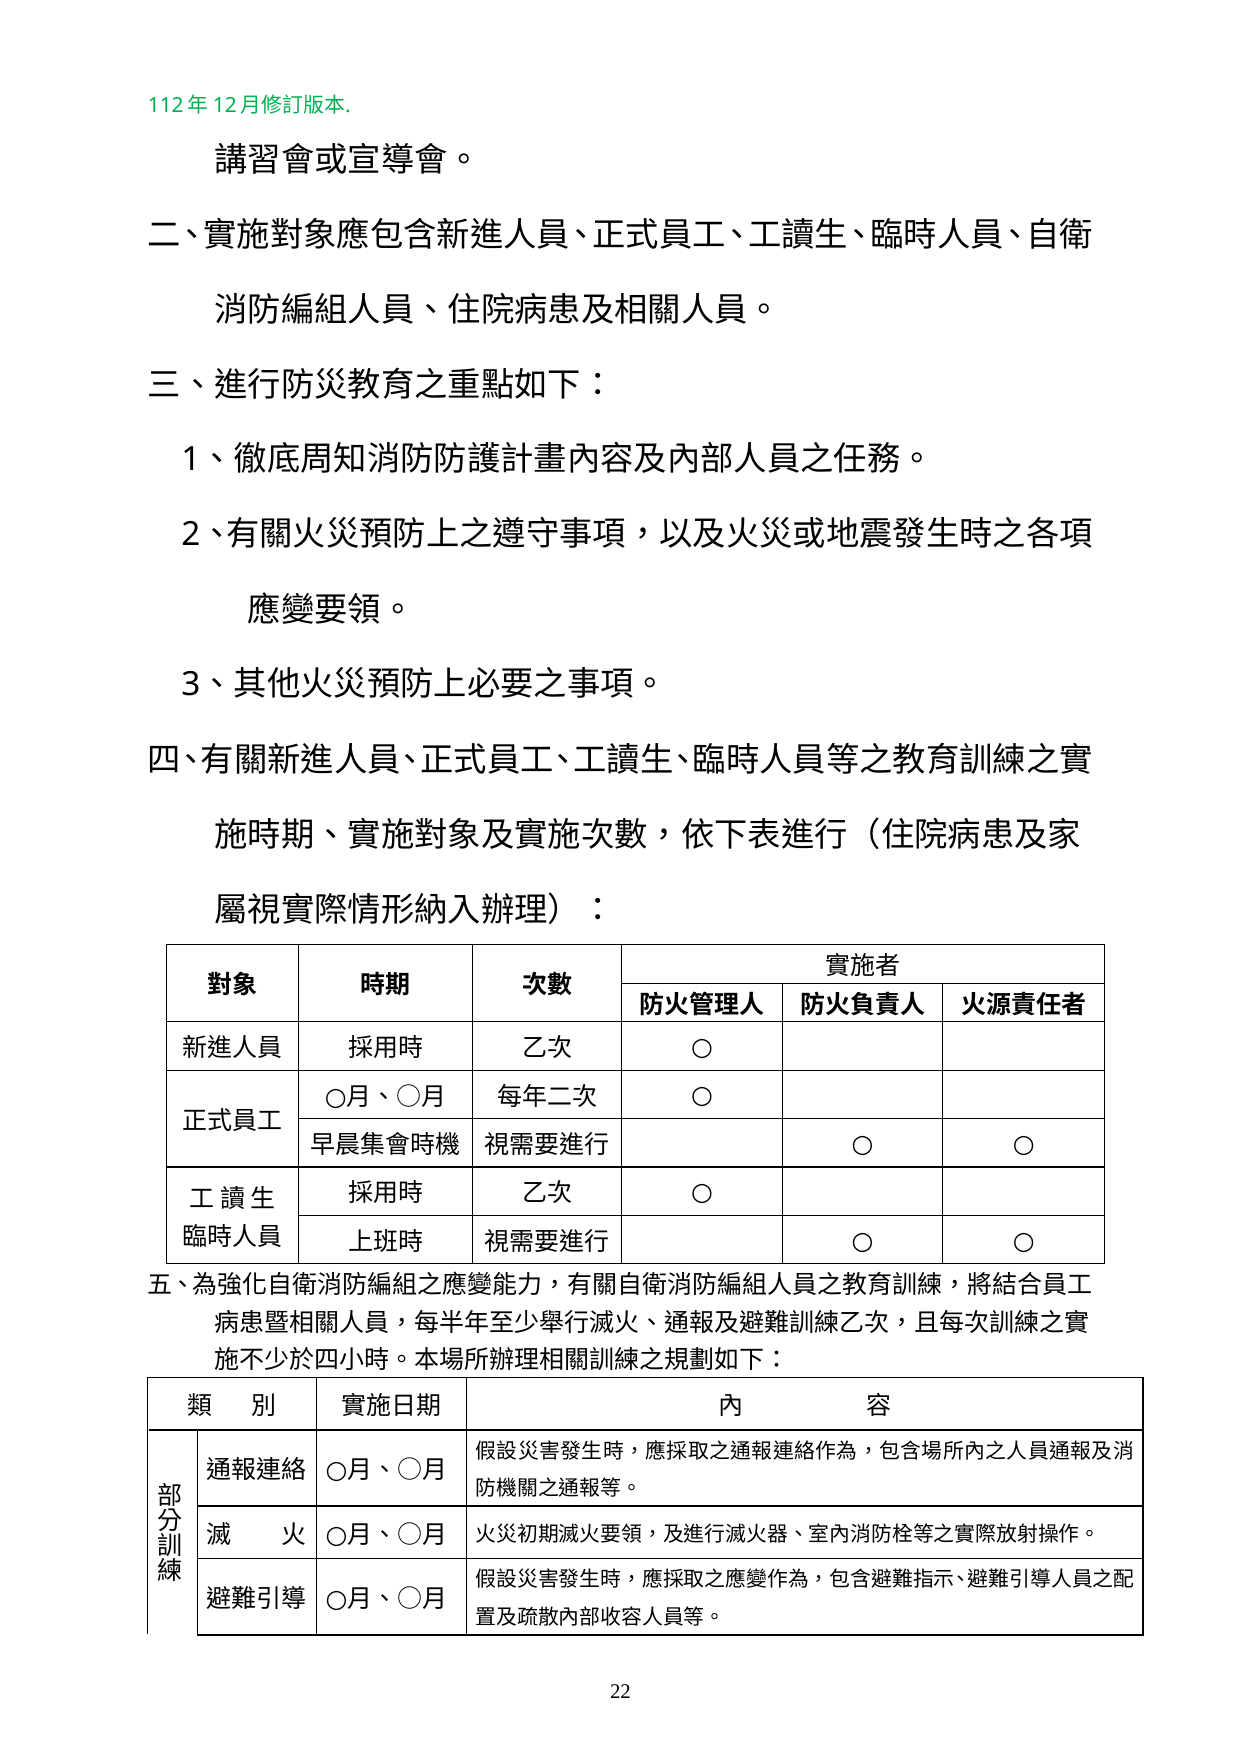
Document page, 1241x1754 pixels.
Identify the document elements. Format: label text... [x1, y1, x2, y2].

table_header 實施日期 [317, 1378, 466, 1429]
table_header 次數 [473, 945, 621, 1021]
table_cell [943, 1168, 1104, 1215]
table_header 內 容 [467, 1378, 1142, 1429]
table_cell 工 讀 生 臨時人員 [167, 1168, 298, 1263]
table_header 時期 [299, 945, 472, 1021]
table_cell 採用時 [299, 1168, 472, 1215]
table_cell 防火管理人 [622, 984, 782, 1021]
table_cell [622, 1119, 782, 1166]
text 1、徹底周知消防防護計畫內容及內部人員之任務。 [148, 419, 1092, 494]
table_cell [783, 1071, 942, 1118]
table_cell ○月、○月 [317, 1431, 466, 1505]
text 3、其他火災預防上必要之事項。 [148, 644, 1092, 719]
table_cell 視需要進行 [473, 1119, 621, 1166]
table_cell ○月、○月 [317, 1507, 466, 1557]
table_cell 乙次 [473, 1022, 621, 1069]
table_cell 假設災害發生時，應採取之通報連絡作為，包含場所內之人員通報及消防機關之通報等。 [467, 1431, 1142, 1505]
table_cell ○月、○月 [317, 1559, 466, 1634]
table_cell 假設災害發生時，應採取之應變作為，包含避難指示、避難引導人員之配置及疏散內部收容人員等。 [467, 1559, 1142, 1634]
table_cell 正式員工 [167, 1071, 298, 1166]
table_cell 乙次 [473, 1168, 621, 1215]
table_cell ○ [622, 1168, 782, 1215]
table_header 實施者 [622, 945, 1104, 982]
table_cell 通報連絡 [198, 1431, 316, 1505]
table_cell ○ [943, 1119, 1104, 1166]
text 二、實施對象應包含新進人員、正式員工、工讀生、臨時人員、自衛消防編組人員、住院病患及相關人員。 [148, 194, 1092, 344]
text 五、為強化自衛消防編組之應變能力，有關自衛消防編組人員之教育訓練，將結合員工、病患暨相關人員，每半年至少舉行滅火、通報及避難訓練乙次，且每次訓練之實施不少於四小時。本場所辦理相關訓練之規劃如下： [148, 1264, 1092, 1377]
table_cell ○月、○月 [299, 1071, 472, 1118]
table_cell ○ [622, 1022, 782, 1069]
text 2、有關火災預防上之遵守事項，以及火災或地震發生時之各項應變要領。 [181, 494, 1092, 644]
table_cell 火源責任者 [943, 984, 1104, 1021]
table_cell ○ [783, 1216, 942, 1263]
table_cell ○ [943, 1216, 1104, 1263]
table_cell 採用時 [299, 1022, 472, 1069]
table_cell 新進人員 [167, 1022, 298, 1069]
table_cell [943, 1022, 1104, 1069]
table_cell 上班時 [299, 1216, 472, 1263]
table_cell [622, 1216, 782, 1263]
text 三、進行防災教育之重點如下： [148, 344, 1092, 419]
text 四、有關新進人員、正式員工、工讀生、臨時人員等之教育訓練之實施時期、實施對象及實施次數，依下表進行（住院病患及家屬視實際情形納入辦理）： [148, 719, 1092, 944]
table_header 類 別 [148, 1378, 316, 1429]
table_cell 每年二次 [473, 1071, 621, 1118]
table_cell 部分訓練 [148, 1430, 197, 1634]
table_header 對象 [167, 945, 298, 1021]
table_cell ○ [622, 1071, 782, 1118]
table_cell 滅 火 [198, 1507, 316, 1557]
table_cell [943, 1071, 1104, 1118]
table_cell [783, 1168, 942, 1215]
table_cell ○ [783, 1119, 942, 1166]
table_cell 早晨集會時機 [299, 1119, 472, 1166]
table_cell 避難引導 [198, 1559, 316, 1634]
text 講習會或宣導會。 [148, 119, 1092, 194]
table_cell 視需要進行 [473, 1216, 621, 1263]
table_cell [783, 1022, 942, 1069]
table_cell 火災初期滅火要領，及進行滅火器、室內消防栓等之實際放射操作。 [467, 1507, 1142, 1557]
table_cell 防火負責人 [783, 984, 942, 1021]
